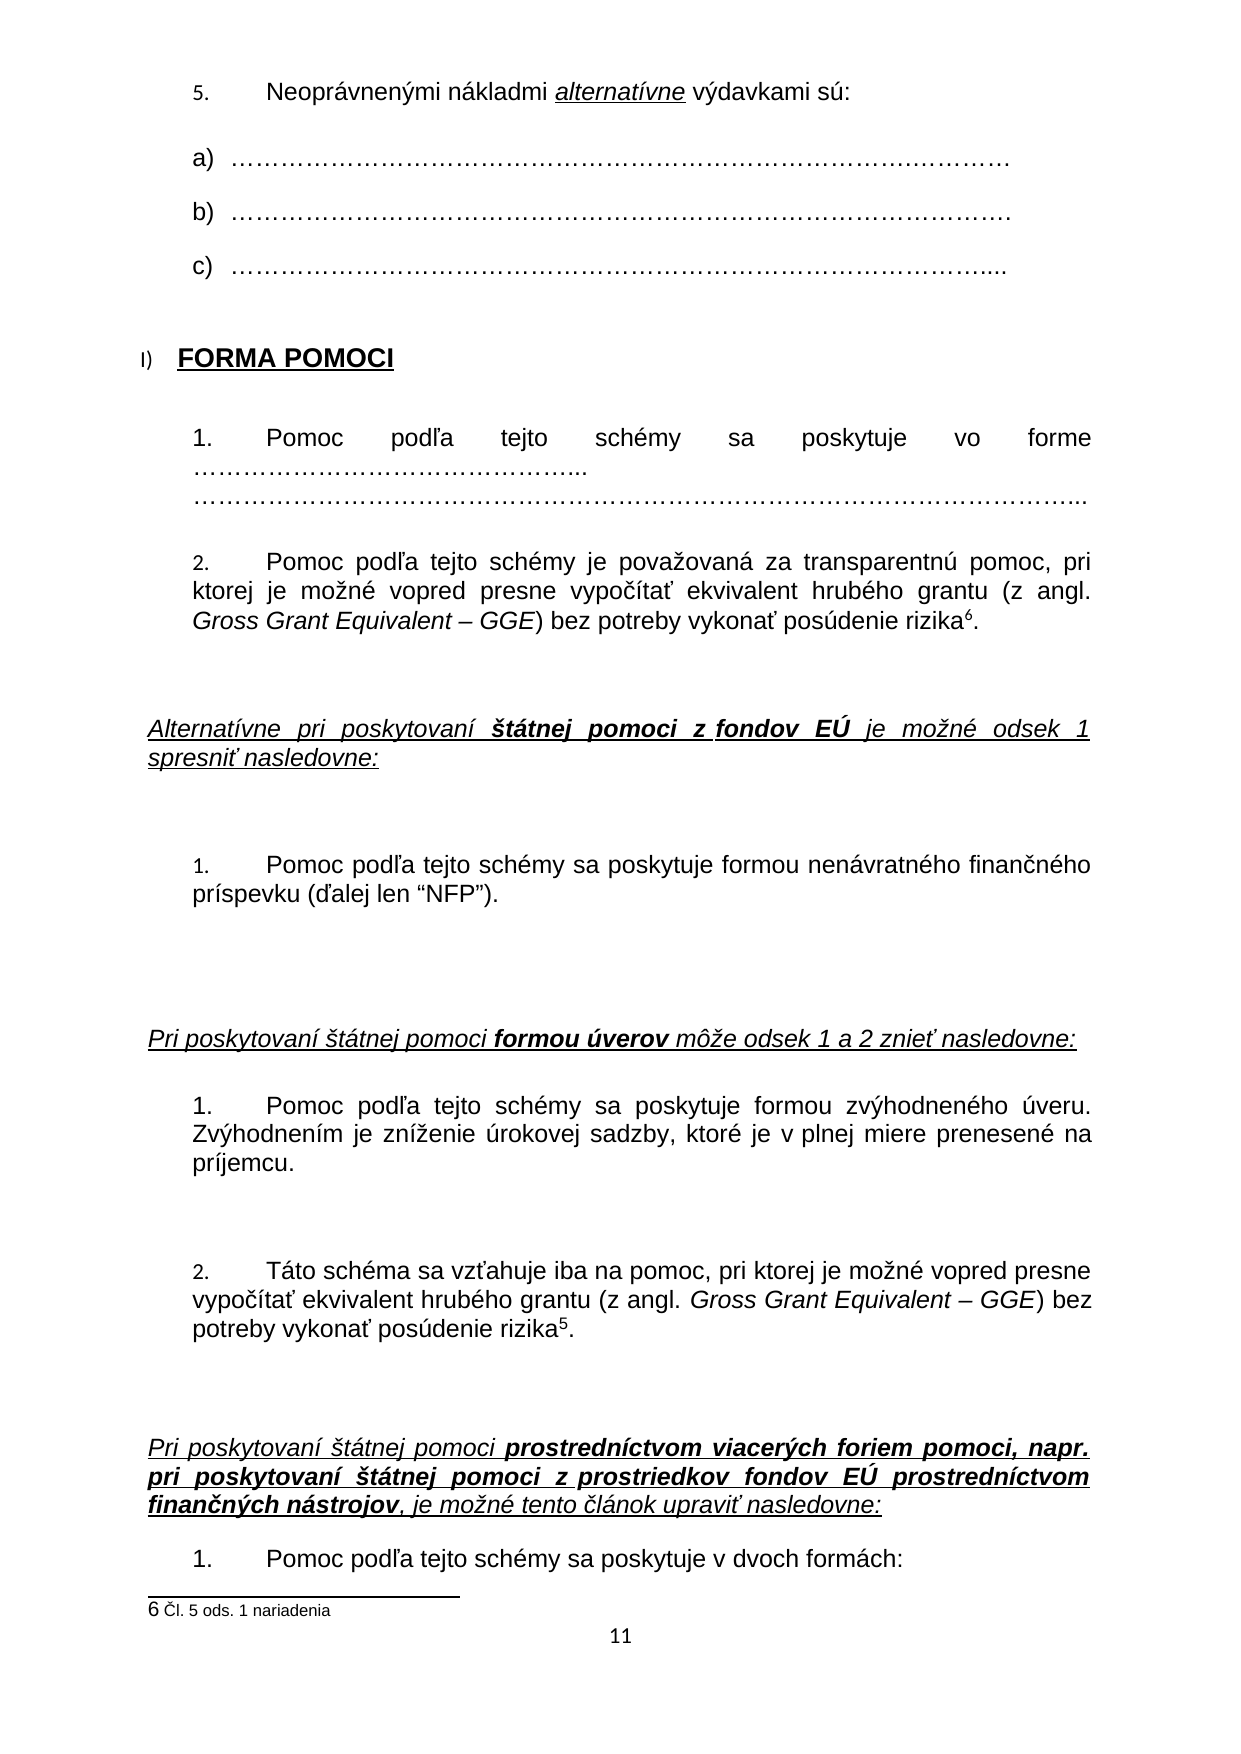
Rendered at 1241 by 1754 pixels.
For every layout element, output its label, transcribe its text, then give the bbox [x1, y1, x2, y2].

text Alternatívne pri poskytovaní štátnej pomoci z fondov EÚ je možné odsek 1 spresniť nasledovne: [148, 714, 1093, 772]
list Forma pomoci [140, 342, 1093, 373]
list Pomoc podľa tejto schémy sa poskytuje formou nenávratného finančného príspevku (ďalej len “NFP”). [192, 850, 1093, 908]
list ……………………………………………………………………….………… [192, 143, 1093, 172]
list Pomoc podľa tejto schémy sa poskytuje vo forme ………………………………………... ……………………………………………………………………………………………... [192, 423, 1093, 510]
list Čl. 5 ods. 1 nariadenia [148, 1597, 1093, 1621]
list Pomoc podľa tejto schémy sa poskytuje formou zvýhodneného úveru. Zvýhodnením je zníženie úrokovej sadzby, ktoré je v plnej miere prenesené na príjemcu. [192, 1091, 1093, 1177]
list ……………………………………………………………………………….... [192, 251, 1093, 280]
text Pri poskytovaní štátnej pomoci formou úverov môže odsek 1 a 2 znieť nasledovne: [148, 1024, 1093, 1053]
list Pomoc podľa tejto schémy je považovaná za transparentnú pomoc, pri ktorej je možné vopred presne vypočítať ekvivalent hrubého grantu (z angl. Gross Grant Equivalent – GGE) bez potreby vykonať posúdenie rizika. [192, 547, 1093, 636]
list Pomoc podľa tejto schémy sa poskytuje v dvoch formách: [192, 1544, 1093, 1573]
text Pri poskytovaní štátnej pomoci prostredníctvom viacerých foriem pomoci, napr. pri poskytovaní štátnej pomoci z prostriedkov fondov EÚ prostredníctvom finančných nástrojov, je možné tento článok upraviť nasledovne: [148, 1433, 1093, 1519]
list Táto schéma sa vzťahuje iba na pomoc, pri ktorej je možné vopred presne vypočítať ekvivalent hrubého grantu (z angl. Gross Grant Equivalent – GGE) bez potreby vykonať posúdenie rizika5. [192, 1256, 1093, 1342]
list Neoprávnenými nákladmi alternatívne výdavkami sú: [192, 77, 1093, 106]
list …………………………………………………………………………………. [192, 197, 1093, 226]
